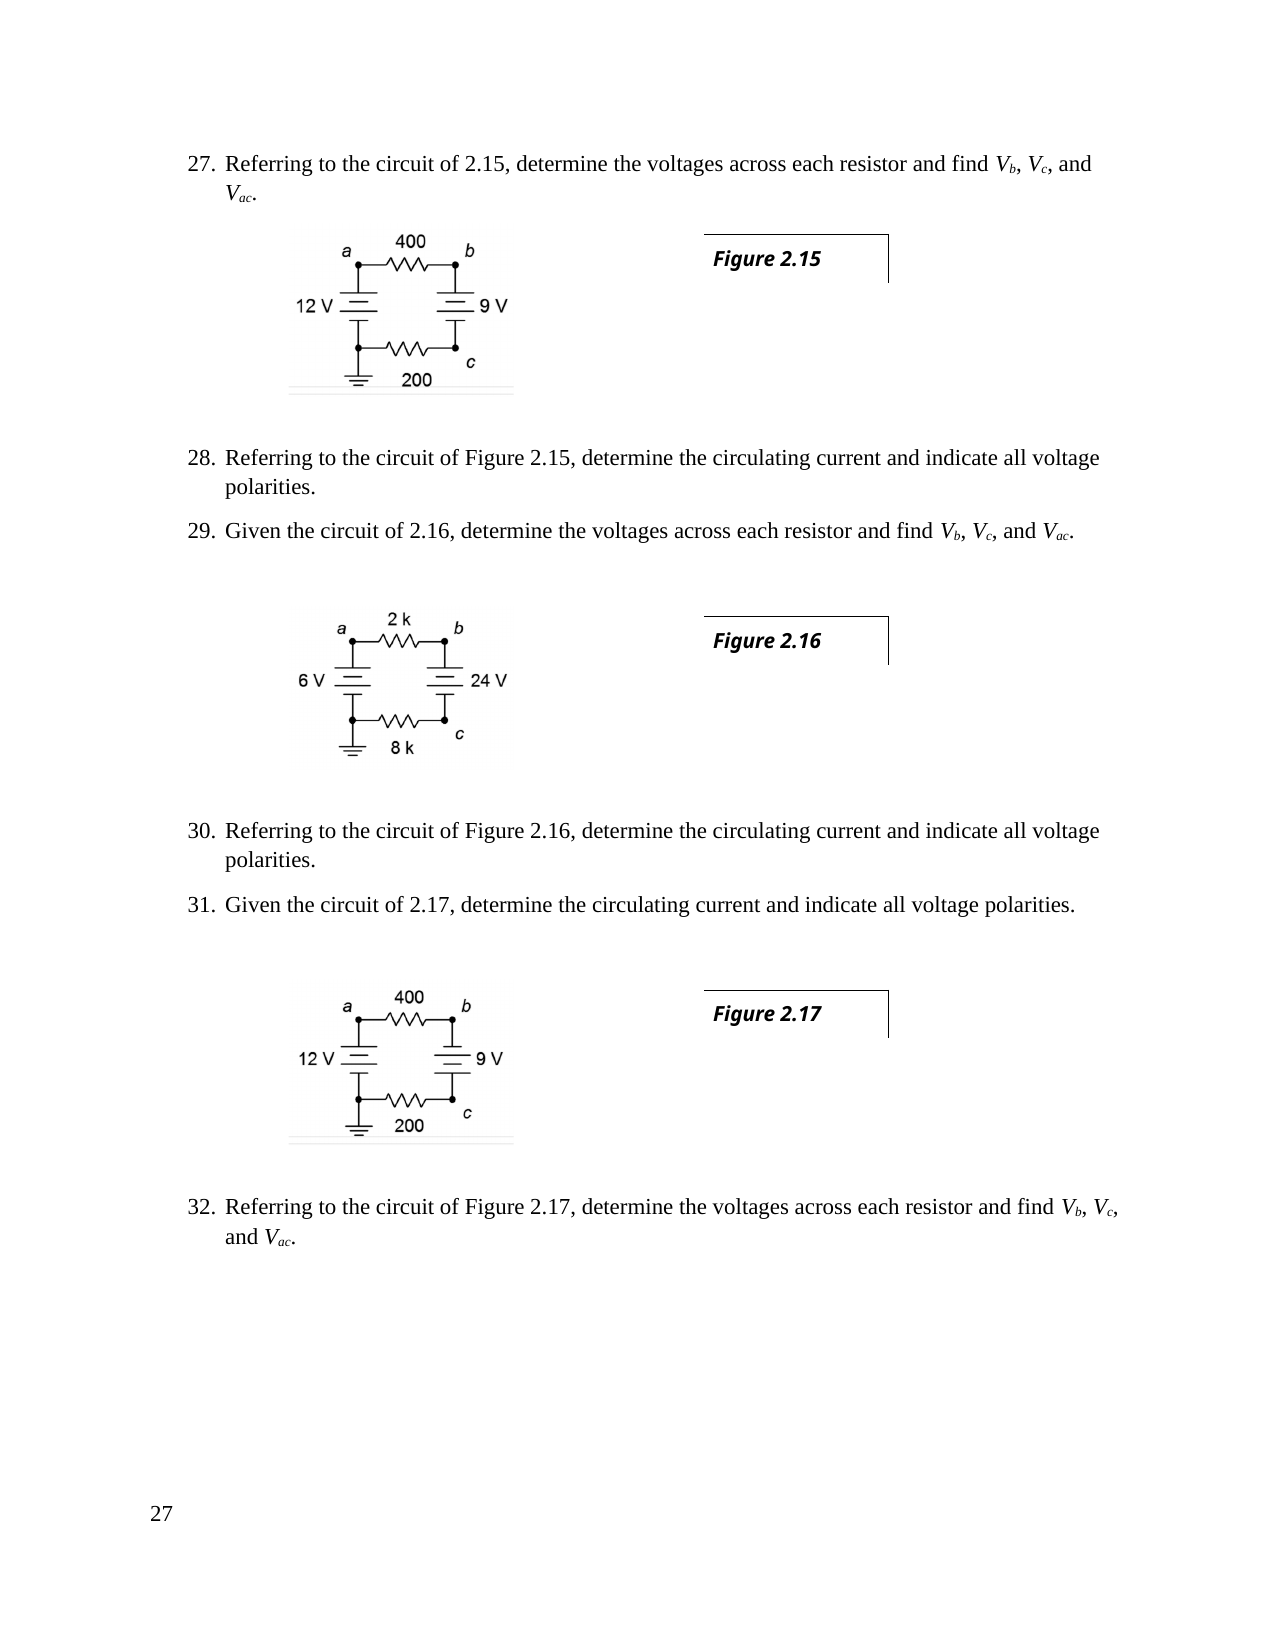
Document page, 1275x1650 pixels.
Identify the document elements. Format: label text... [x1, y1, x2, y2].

list Given the circuit of 2.17, determine the circulating current and indicate all voltage polarities. [187, 891, 1125, 917]
list Referring to the circuit of Figure 2.16, determine the circulating current and indicate all voltage polarities. [187, 817, 1125, 873]
list Figure 2.17 [713, 999, 879, 1028]
picture [288, 606, 514, 770]
picture [288, 979, 514, 1146]
list Referring to the circuit of 2.15, determine the voltages across each resistor and find Vb, Vc, and Vac. [187, 150, 1125, 206]
list Referring to the circuit of Figure 2.17, determine the voltages across each resistor and find Vb, Vc, and Vac. [187, 1193, 1125, 1249]
picture [288, 223, 514, 397]
list Figure 2.16 [713, 626, 879, 654]
list Figure 2.15 [713, 244, 879, 272]
list Given the circuit of 2.16, determine the voltages across each resistor and find Vb, Vc, and Vac. [187, 517, 1125, 544]
list Referring to the circuit of Figure 2.15, determine the circulating current and indicate all voltage polarities. [187, 444, 1125, 499]
